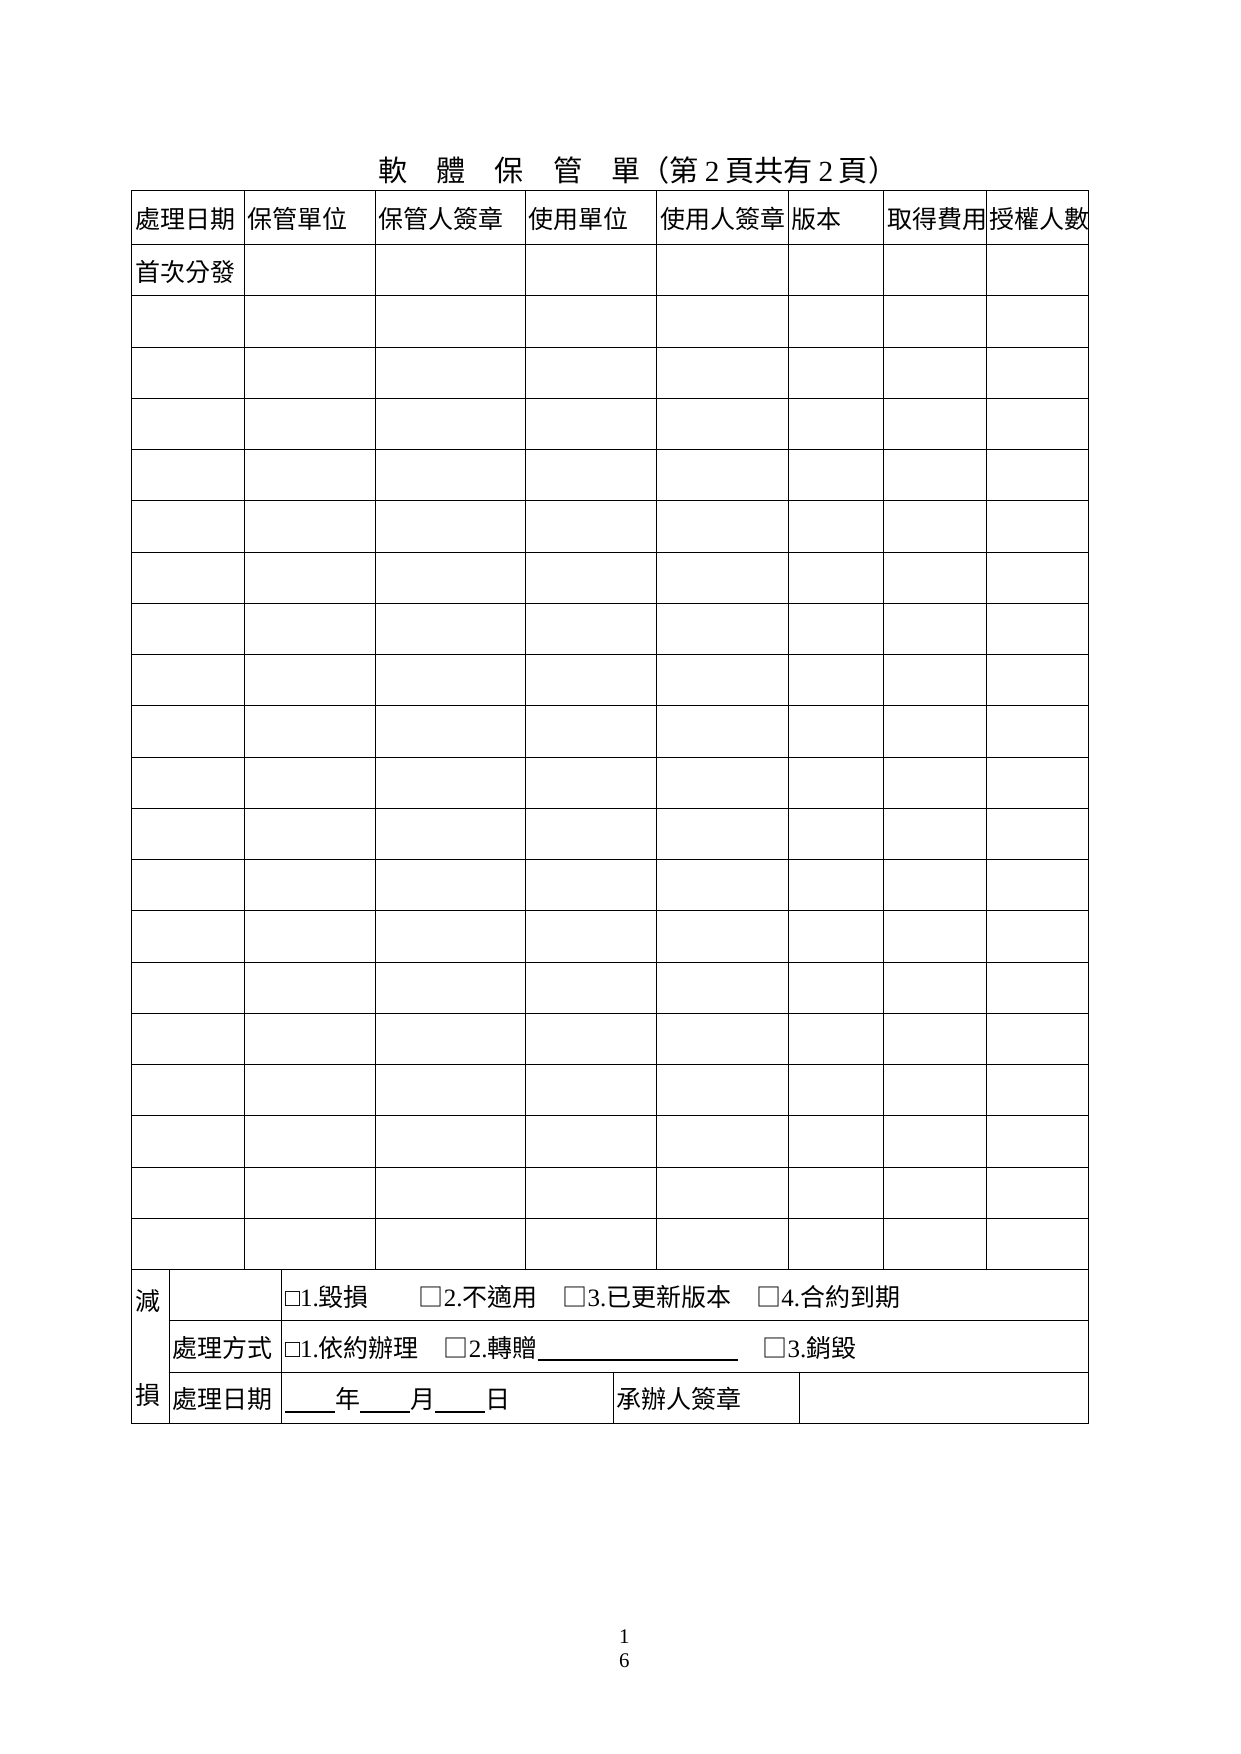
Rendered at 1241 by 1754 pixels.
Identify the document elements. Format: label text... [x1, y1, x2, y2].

table_cell [884, 450, 986, 500]
table_cell [987, 911, 1088, 962]
table_cell [376, 1065, 525, 1115]
table_cell [245, 399, 375, 449]
table_cell [526, 1219, 656, 1269]
table_cell [884, 963, 986, 1013]
table_cell [789, 553, 883, 603]
table_cell [526, 245, 656, 295]
table_cell [987, 860, 1088, 910]
table_cell [526, 860, 656, 910]
table_cell [789, 450, 883, 500]
table_cell [132, 399, 244, 449]
table_cell [987, 245, 1088, 295]
table_cell [132, 1219, 244, 1269]
table_cell [526, 1116, 656, 1167]
table_cell [132, 553, 244, 603]
table_cell [987, 963, 1088, 1013]
table_cell [987, 296, 1088, 347]
table_cell [657, 450, 788, 500]
table_cell [987, 655, 1088, 705]
table_cell 處理日期 [170, 1373, 281, 1423]
table_cell [526, 1014, 656, 1064]
table_cell [376, 1014, 525, 1064]
table_cell [657, 809, 788, 859]
table_cell [657, 604, 788, 654]
table_cell [987, 450, 1088, 500]
table_cell [987, 348, 1088, 398]
table_cell [245, 1065, 375, 1115]
table_cell [884, 348, 986, 398]
table_cell [884, 911, 986, 962]
table_cell [526, 553, 656, 603]
table_cell [884, 296, 986, 347]
table_cell [376, 758, 525, 808]
table_cell [245, 860, 375, 910]
table_cell [526, 1065, 656, 1115]
text 軟 體 保 管 單（第2頁共有2頁） [148, 148, 1127, 190]
table_cell [245, 348, 375, 398]
table_cell [526, 450, 656, 500]
table_cell [800, 1373, 1088, 1423]
table_cell [132, 1168, 244, 1218]
table_cell 首次分發 [132, 245, 244, 295]
table_cell [884, 1168, 986, 1218]
table_cell [789, 963, 883, 1013]
table_cell [657, 348, 788, 398]
table_cell [987, 809, 1088, 859]
table_cell [789, 1065, 883, 1115]
table_cell [526, 399, 656, 449]
table_cell [376, 655, 525, 705]
table_cell [245, 1014, 375, 1064]
table_cell [884, 604, 986, 654]
table_cell [376, 911, 525, 962]
table_cell [884, 1116, 986, 1167]
table_cell [789, 1014, 883, 1064]
table_cell [987, 399, 1088, 449]
table_cell [987, 1014, 1088, 1064]
table_cell [789, 809, 883, 859]
table_cell 年 月 日 [282, 1373, 613, 1423]
table_cell [132, 655, 244, 705]
table_cell [657, 963, 788, 1013]
table_cell [657, 501, 788, 552]
table_cell [376, 501, 525, 552]
table_cell [245, 1116, 375, 1167]
table_cell [376, 1168, 525, 1218]
table_cell [132, 501, 244, 552]
table_cell [245, 296, 375, 347]
table_cell [657, 1065, 788, 1115]
table_cell [132, 963, 244, 1013]
table_header 處理日期 [132, 191, 244, 244]
table_cell [376, 604, 525, 654]
table_cell [657, 553, 788, 603]
table_cell [657, 296, 788, 347]
table_cell [170, 1270, 281, 1320]
table_cell [245, 501, 375, 552]
table_cell [884, 1065, 986, 1115]
table_cell [526, 963, 656, 1013]
table_cell [657, 1168, 788, 1218]
table_cell [526, 655, 656, 705]
table_cell [657, 655, 788, 705]
table_cell [526, 758, 656, 808]
table_cell [884, 501, 986, 552]
table_cell [657, 911, 788, 962]
table_cell [884, 1014, 986, 1064]
table_cell [789, 604, 883, 654]
table_cell [526, 296, 656, 347]
table_cell [132, 450, 244, 500]
table_cell [376, 296, 525, 347]
table_cell [132, 296, 244, 347]
table_cell [526, 604, 656, 654]
table_cell [526, 1168, 656, 1218]
table_cell [132, 860, 244, 910]
table_cell [657, 1014, 788, 1064]
table_header 版本 [789, 191, 883, 244]
table_cell [884, 245, 986, 295]
table_cell [987, 1116, 1088, 1167]
table_cell [376, 1116, 525, 1167]
table_cell [789, 1219, 883, 1269]
table_cell [376, 1219, 525, 1269]
table_cell [245, 245, 375, 295]
table_cell [132, 1116, 244, 1167]
table_cell [376, 963, 525, 1013]
table_header 使用單位 [526, 191, 656, 244]
table_cell [789, 758, 883, 808]
table_cell [987, 1168, 1088, 1218]
table_cell [987, 706, 1088, 757]
table_cell [789, 1168, 883, 1218]
table_cell [657, 860, 788, 910]
table_cell [132, 758, 244, 808]
table_header 保管單位 [245, 191, 375, 244]
table_cell [132, 809, 244, 859]
table_cell [884, 553, 986, 603]
table_cell [132, 1014, 244, 1064]
table_cell [245, 655, 375, 705]
table_cell [657, 758, 788, 808]
table_cell [884, 399, 986, 449]
table_cell [789, 706, 883, 757]
table_cell [132, 706, 244, 757]
table_cell [657, 245, 788, 295]
table_cell [132, 1065, 244, 1115]
table_cell [526, 911, 656, 962]
table_cell □1.依約辦理 □2.轉贈 □3.銷毀 [282, 1321, 1088, 1372]
table_cell [376, 860, 525, 910]
table_cell [987, 758, 1088, 808]
table_header 保管人簽章 [376, 191, 525, 244]
table_cell [789, 501, 883, 552]
table_cell 承辦人簽章 [614, 1373, 799, 1423]
table_cell [245, 1168, 375, 1218]
table_cell [376, 399, 525, 449]
table_cell 處理方式 [170, 1321, 281, 1372]
table_cell [987, 1065, 1088, 1115]
table_cell [987, 553, 1088, 603]
table_cell [884, 706, 986, 757]
table_cell 減 損 [132, 1270, 169, 1423]
table_header 取得費用 [884, 191, 986, 244]
table_cell [526, 501, 656, 552]
table_cell [789, 1116, 883, 1167]
table_cell [245, 1219, 375, 1269]
table_header 授權人數 [987, 191, 1088, 244]
table_cell [245, 911, 375, 962]
table_cell [789, 860, 883, 910]
table_cell [789, 348, 883, 398]
table_cell □1.毀損 □2.不適用 □3.已更新版本 □4.合約到期 [282, 1270, 1088, 1320]
table_cell [245, 963, 375, 1013]
table_header 使用人簽章 [657, 191, 788, 244]
table_cell [987, 501, 1088, 552]
table_cell [132, 348, 244, 398]
table_cell [376, 348, 525, 398]
table_cell [789, 911, 883, 962]
table_cell [884, 809, 986, 859]
table_cell [245, 809, 375, 859]
table_cell [245, 758, 375, 808]
table_cell [987, 604, 1088, 654]
table_cell [245, 553, 375, 603]
table_cell [132, 911, 244, 962]
table_cell [884, 1219, 986, 1269]
table_cell [526, 706, 656, 757]
table_cell [132, 604, 244, 654]
table_cell [789, 655, 883, 705]
table_cell [657, 399, 788, 449]
table_cell [526, 348, 656, 398]
table_cell [376, 245, 525, 295]
table_cell [789, 296, 883, 347]
table_cell [657, 1219, 788, 1269]
table_cell [376, 706, 525, 757]
table_cell [657, 706, 788, 757]
table_cell [245, 706, 375, 757]
table_cell [376, 553, 525, 603]
table_cell [245, 450, 375, 500]
table_cell [526, 809, 656, 859]
table_cell [884, 860, 986, 910]
table_cell [376, 809, 525, 859]
table_cell [789, 399, 883, 449]
table_cell [657, 1116, 788, 1167]
table_cell [789, 245, 883, 295]
table_cell [884, 758, 986, 808]
table_cell [376, 450, 525, 500]
table_cell [245, 604, 375, 654]
table_cell [884, 655, 986, 705]
table_cell [987, 1219, 1088, 1269]
